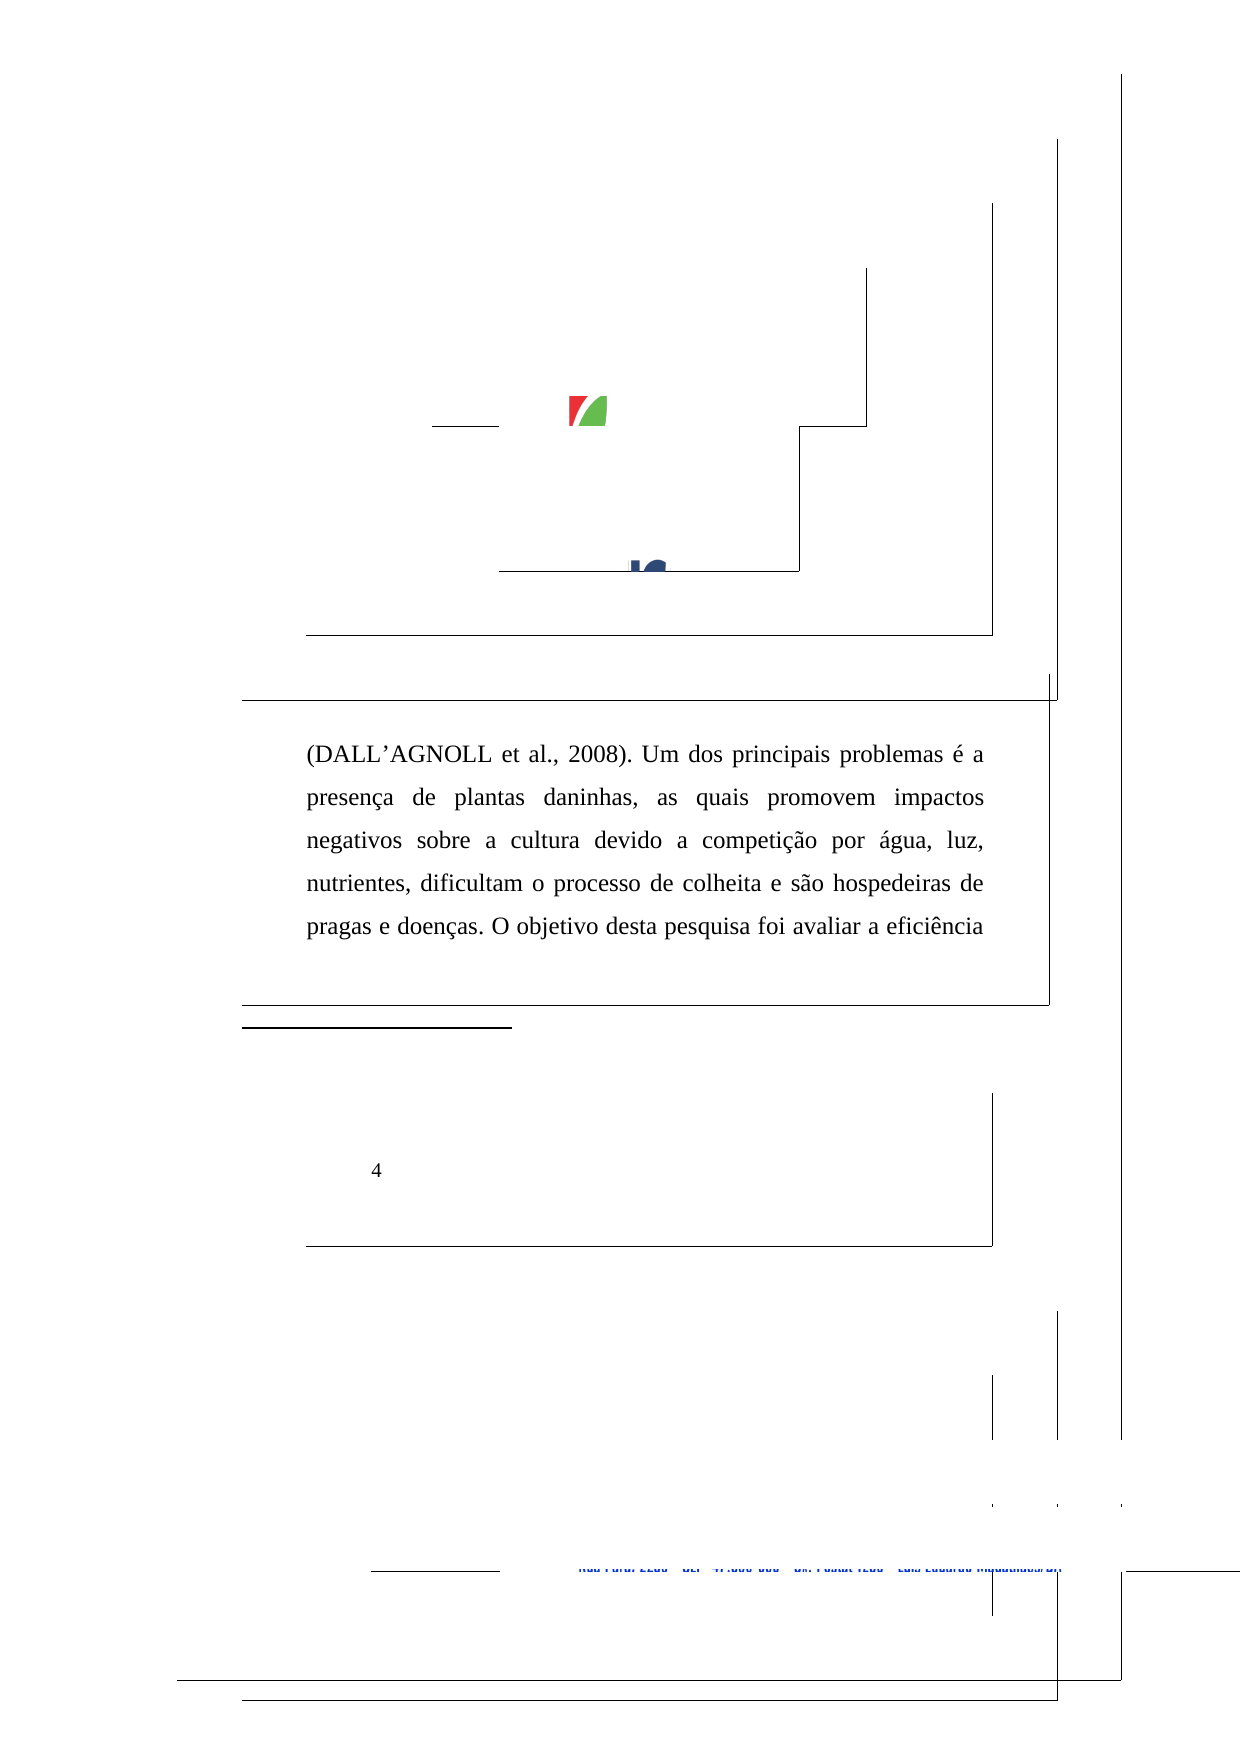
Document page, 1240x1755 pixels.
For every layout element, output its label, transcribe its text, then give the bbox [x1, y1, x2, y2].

text A incorporação da soja na agricultura brasileira ocasionou uma verdadeira revolução no setor. De uma cultura inicialmente incipiente, tornou-se, em um curto período de tempo, um dos principais produtos da exploração agrícola e da economia nacional. Apesar de ser uma cultura muito explorada, a soja ainda tem seu potencial produtivo reduzido por diversos fatores que inclui desde a escolha do genótipo até problemas fitossanitários (DALL’AGNOLL et al., 2008). Um dos principais problemas é a presença de plantas daninhas, as quais promovem impactos negativos sobre a cultura devido a competição por água, luz, nutrientes, dificultam o processo de colheita e são hospedeiras de pragas e doenças. O objetivo desta pesquisa foi avaliar a eficiência dos princípios ativos de herbicidas com efeito de pré-emergentes no controle de plantas daninhas na cultura da soja. O experimento foi realizado à campo, no município de Luís Eduardo Magalhães, Bahia, na safra 2018/2019. O delineamento experimental foi em blocos casualizados com quatro repetições. Os tratamentos consistiram em testemunha (sem capina manual ou química), capina manual, S-metolachlor + Flumioxazina (doses de 100, 1250 e 1500 g ha-1), Imazethapyr + Sulfentrazone (200, 300e 500 g ha-1), Imazetapir + Flumioxazina (500 g ha-1), e Diclosulam + S-metolachlor [242, 674, 1049, 1005]
